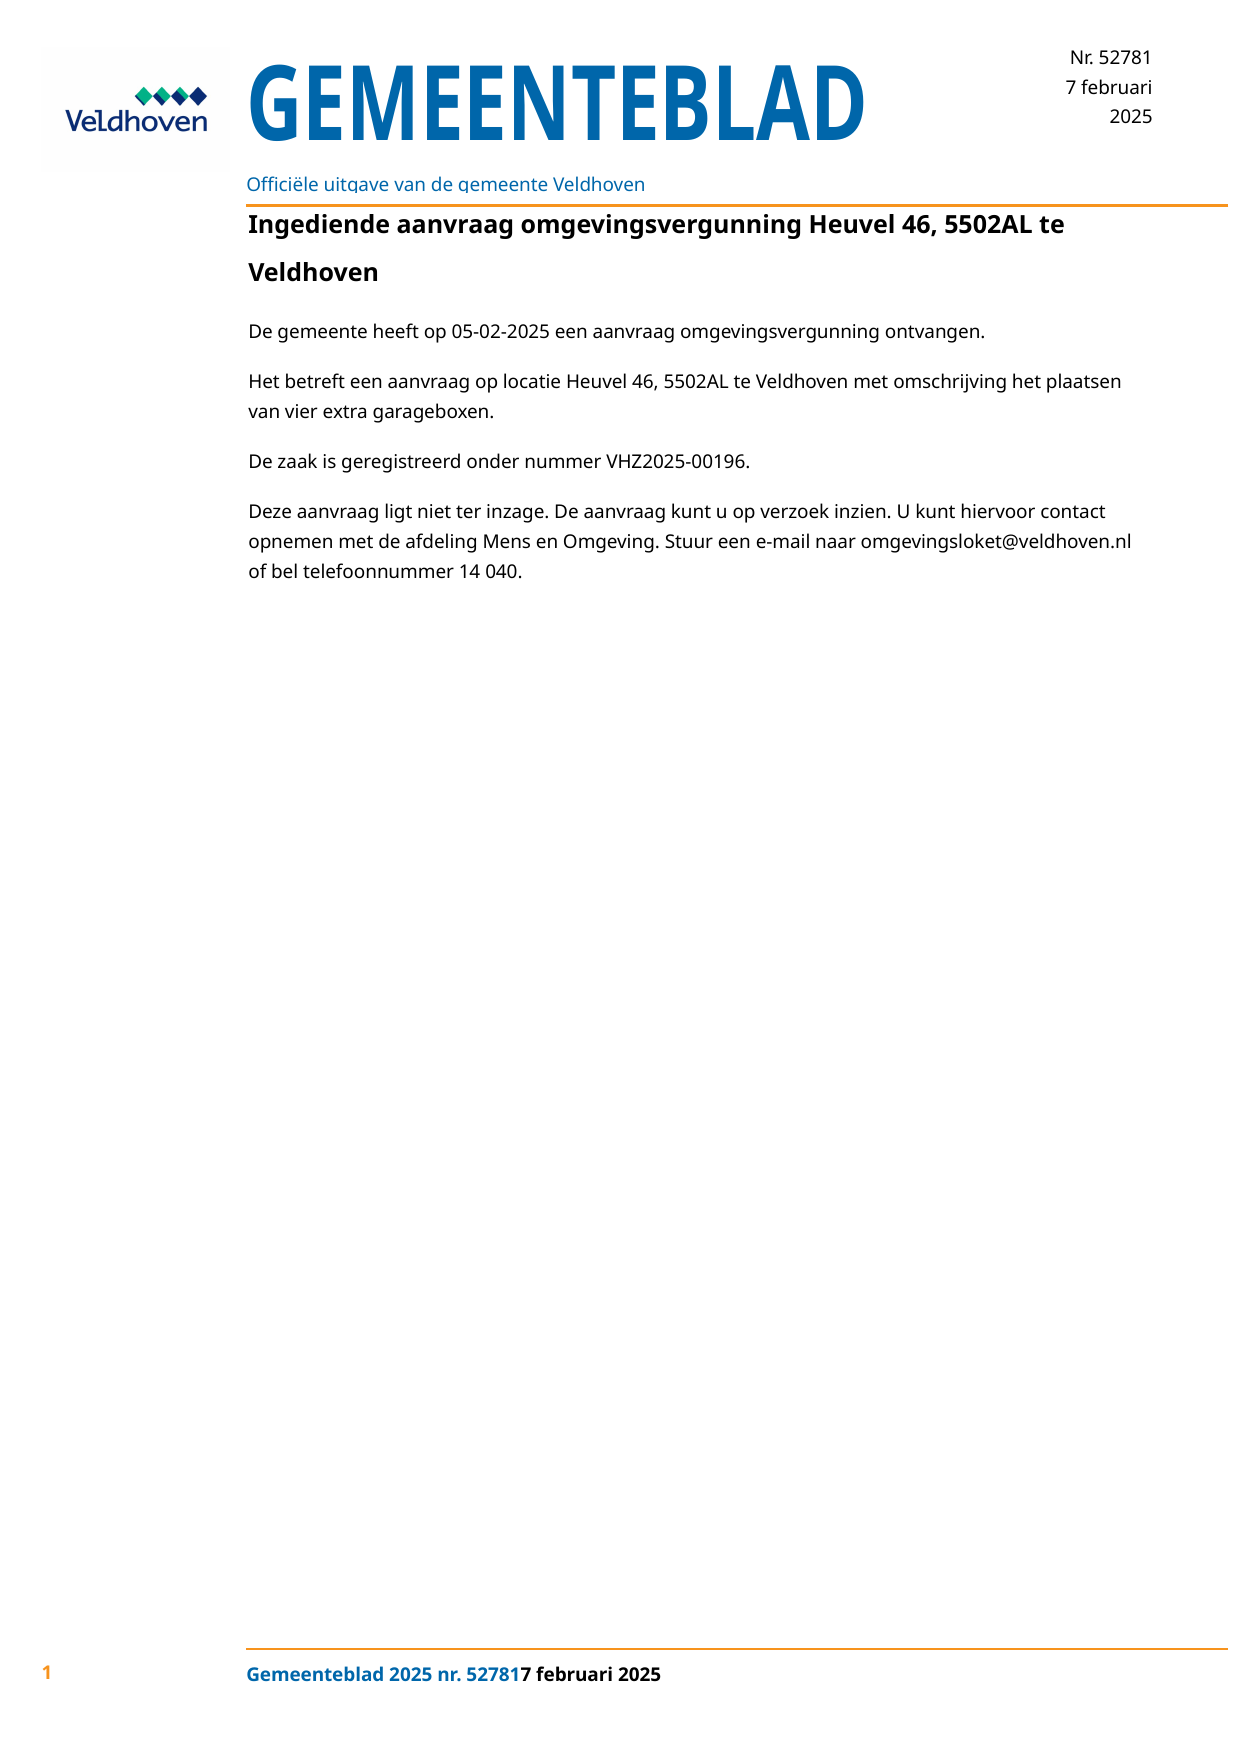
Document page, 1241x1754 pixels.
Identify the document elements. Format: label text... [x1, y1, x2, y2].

text Het betreft een aanvraag op locatie Heuvel 46, 5502AL te Veldhoven met omschrijving het plaatsen van vier extra garageboxen. [248, 368, 1152, 424]
text Ingediende aanvraag omgevingsvergunning Heuvel 46, 5502AL te Veldhoven [248, 207, 1152, 288]
text De zaak is geregistreerd onder nummer VHZ2025-00196. [248, 448, 1152, 474]
text De gemeente heeft op 05-02-2025 een aanvraag omgevingsvergunning ontvangen. [248, 318, 1152, 344]
picture [41, 47, 231, 172]
text Deze aanvraag ligt niet ter inzage. De aanvraag kunt u op verzoek inzien. U kunt hiervoor contact opnemen met de afdeling Mens en Omgeving. Stuur een e-mail naar omgevingsloket@veldhoven.nl of bel telefoonnummer 14 040. [248, 499, 1152, 584]
